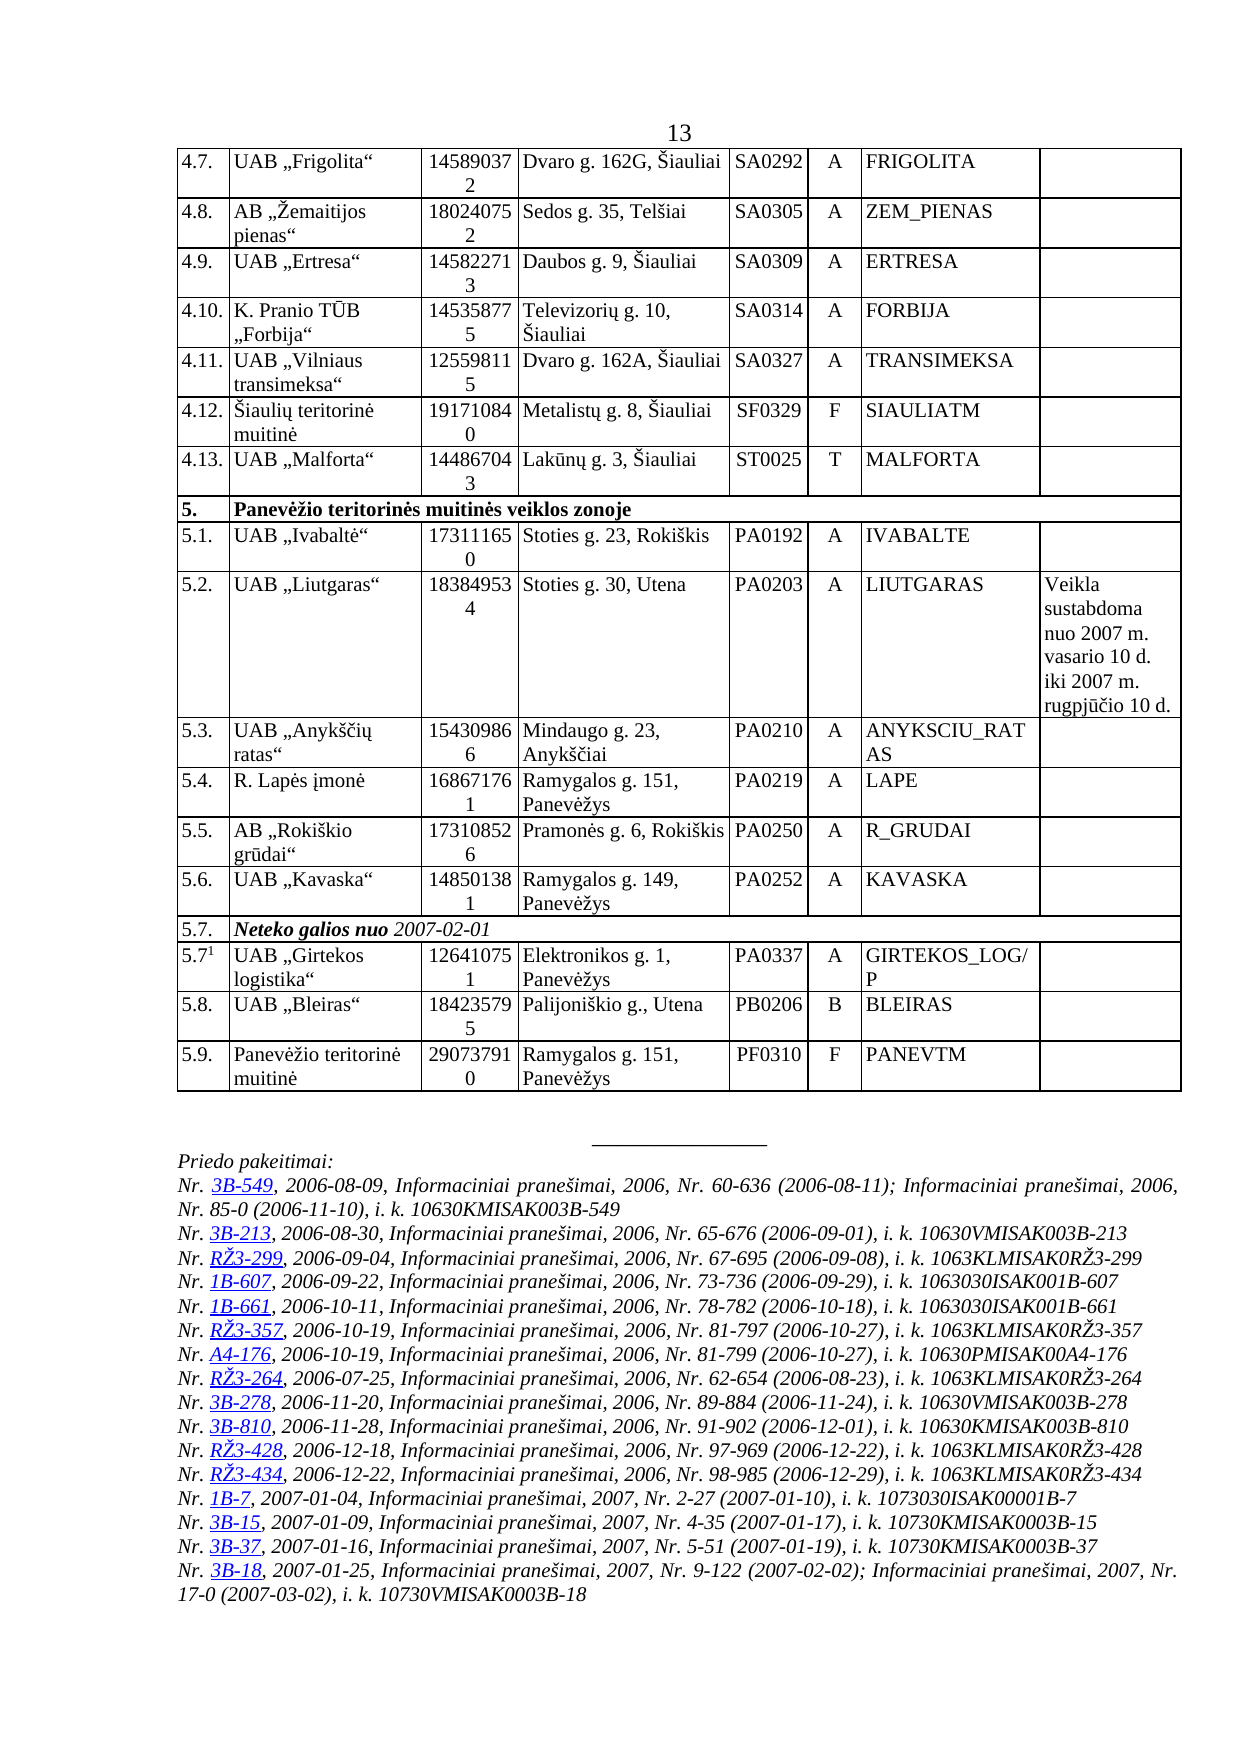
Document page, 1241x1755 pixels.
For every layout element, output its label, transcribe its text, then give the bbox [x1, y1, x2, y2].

table_cell SA0292 [730, 149, 807, 197]
table_cell [1041, 523, 1180, 571]
table_cell BLEIRAS [862, 992, 1039, 1040]
text Nr. 3B-278, 2006-11-20, Informaciniai pranešimai, 2006, Nr. 89-884 (2006-11-24), i. k. 10630VMISAK003B-278 [177, 1390, 1181, 1414]
table_cell IVABALTE [862, 523, 1039, 571]
table_cell 5.8. [178, 992, 229, 1040]
table_cell A [809, 199, 861, 247]
table_cell ST0025 [730, 447, 807, 495]
table_cell Stoties g. 30, Utena [519, 572, 729, 717]
table_cell SA0314 [730, 298, 807, 346]
text Nr. RŽ3-428, 2006-12-18, Informaciniai pranešimai, 2006, Nr. 97-969 (2006-12-22), i. k. 1063KLMISAK0RŽ3-428 [177, 1438, 1181, 1462]
table_cell 145822713 [422, 249, 518, 297]
table_cell [1041, 199, 1180, 247]
table_cell LAPE [862, 768, 1039, 816]
table_cell PA0203 [730, 572, 807, 717]
table_cell 5.3. [178, 718, 229, 766]
table_cell 168671761 [422, 768, 518, 816]
table_cell 5.1. [178, 523, 229, 571]
table_cell 148501381 [422, 867, 518, 915]
table_cell AB „Žemaitijos pienas“ [230, 199, 421, 247]
table_cell PA0219 [730, 768, 807, 816]
table_cell ERTRESA [862, 249, 1039, 297]
table_cell 5.4. [178, 768, 229, 816]
table_cell A [809, 249, 861, 297]
table_cell 290737910 [422, 1042, 518, 1090]
table_cell 173108526 [422, 818, 518, 866]
table_cell F [809, 398, 861, 446]
table_cell Ramygalos g. 149, Panevėžys [519, 867, 729, 915]
table_cell UAB „Bleiras“ [230, 992, 421, 1040]
text Nr. RŽ3-357, 2006-10-19, Informaciniai pranešimai, 2006, Nr. 81-797 (2006-10-27), i. k. 1063KLMISAK0RŽ3-357 [177, 1318, 1181, 1342]
table_cell R_GRUDAI [862, 818, 1039, 866]
table_cell 4.9. [178, 249, 229, 297]
text Nr. 3B-15, 2007-01-09, Informaciniai pranešimai, 2007, Nr. 4-35 (2007-01-17), i. k. 10730KMISAK0003B-15 [177, 1510, 1181, 1534]
text Nr. 3B-549, 2006-08-09, Informaciniai pranešimai, 2006, Nr. 60-636 (2006-08-11); Informaciniai pranešimai, 2006, Nr. 85-0 (2006-11-10), i. k. 10630KMISAK003B-549 [177, 1173, 1181, 1221]
table_cell Televizorių g. 10, Šiauliai [519, 298, 729, 346]
table_cell 5.9. [178, 1042, 229, 1090]
text Priedo pakeitimai: [177, 1149, 1181, 1173]
text Nr. 3B-37, 2007-01-16, Informaciniai pranešimai, 2007, Nr. 5-51 (2007-01-19), i. k. 10730KMISAK0003B-37 [177, 1534, 1181, 1558]
table_cell 4.12. [178, 398, 229, 446]
table_cell 191710840 [422, 398, 518, 446]
table_cell Dvaro g. 162G, Šiauliai [519, 149, 729, 197]
table_cell A [809, 348, 861, 396]
table_cell ANYKSCIU_RATAS [862, 718, 1039, 766]
table_cell 145358775 [422, 298, 518, 346]
text Nr. 3B-810, 2006-11-28, Informaciniai pranešimai, 2006, Nr. 91-902 (2006-12-01), i. k. 10630KMISAK003B-810 [177, 1414, 1181, 1438]
table_cell PA0250 [730, 818, 807, 866]
table_cell 144867043 [422, 447, 518, 495]
table_cell [1041, 149, 1180, 197]
table_cell TRANSIMEKSA [862, 348, 1039, 396]
table_cell PA0252 [730, 867, 807, 915]
table_cell MALFORTA [862, 447, 1039, 495]
table_cell [1041, 398, 1180, 446]
table_cell Lakūnų g. 3, Šiauliai [519, 447, 729, 495]
table_cell UAB „Liutgaras“ [230, 572, 421, 717]
table_cell Dvaro g. 162A, Šiauliai [519, 348, 729, 396]
table_cell FRIGOLITA [862, 149, 1039, 197]
table_cell A [809, 523, 861, 571]
text ______________ [177, 1120, 1181, 1149]
table_cell 4.11. [178, 348, 229, 396]
table_cell Panevėžio teritorinės muitinės veiklos zonoje [230, 497, 1180, 521]
table_cell PA0210 [730, 718, 807, 766]
table_cell [1041, 348, 1180, 396]
table_cell UAB „Frigolita“ [230, 149, 421, 197]
table_cell [1041, 818, 1180, 866]
table_cell [1041, 1042, 1180, 1090]
table_cell A [809, 572, 861, 717]
table_cell UAB „Kavaska“ [230, 867, 421, 915]
table_cell Metalistų g. 8, Šiauliai [519, 398, 729, 446]
table_cell FORBIJA [862, 298, 1039, 346]
table_cell [1041, 298, 1180, 346]
table_cell Neteko galios nuo 2007-02-01 [230, 917, 1180, 941]
text Nr. A4-176, 2006-10-19, Informaciniai pranešimai, 2006, Nr. 81-799 (2006-10-27), i. k. 10630PMISAK00A4-176 [177, 1342, 1181, 1366]
text Nr. 1B-7, 2007-01-04, Informaciniai pranešimai, 2007, Nr. 2-27 (2007-01-10), i. k. 1073030ISAK00001B-7 [177, 1486, 1181, 1510]
table_cell Palijoniškio g., Utena [519, 992, 729, 1040]
table_cell 183849534 [422, 572, 518, 717]
text Nr. RŽ3-299, 2006-09-04, Informaciniai pranešimai, 2006, Nr. 67-695 (2006-09-08), i. k. 1063KLMISAK0RŽ3-299 [177, 1245, 1181, 1269]
table_cell 4.7. [178, 149, 229, 197]
table_cell A [809, 867, 861, 915]
table_cell Daubos g. 9, Šiauliai [519, 249, 729, 297]
table_cell 4.8. [178, 199, 229, 247]
table_cell 4.13. [178, 447, 229, 495]
table_cell UAB „Vilniaus transimeksa“ [230, 348, 421, 396]
table_cell Ramygalos g. 151, Panevėžys [519, 1042, 729, 1090]
table_cell A [809, 718, 861, 766]
table_cell KAVASKA [862, 867, 1039, 915]
table_cell R. Lapės įmonė [230, 768, 421, 816]
text Nr. 3B-213, 2006-08-30, Informaciniai pranešimai, 2006, Nr. 65-676 (2006-09-01), i. k. 10630VMISAK003B-213 [177, 1221, 1181, 1245]
table_cell K. Pranio TŪB „Forbija“ [230, 298, 421, 346]
table_cell A [809, 768, 861, 816]
text Nr. 1B-661, 2006-10-11, Informaciniai pranešimai, 2006, Nr. 78-782 (2006-10-18), i. k. 1063030ISAK001B-661 [177, 1293, 1181, 1318]
table_cell SIAULIATM [862, 398, 1039, 446]
table_cell 125598115 [422, 348, 518, 396]
table_cell UAB „Girtekos logistika“ [230, 943, 421, 991]
table_cell UAB „Ertresa“ [230, 249, 421, 297]
table_cell AB „Rokiškio grūdai“ [230, 818, 421, 866]
table_cell SA0309 [730, 249, 807, 297]
table_cell Pramonės g. 6, Rokiškis [519, 818, 729, 866]
table_cell PA0337 [730, 943, 807, 991]
table_cell UAB „Malforta“ [230, 447, 421, 495]
table_cell [1041, 992, 1180, 1040]
table_cell 126410751 [422, 943, 518, 991]
table_cell [1041, 867, 1180, 915]
table_cell Ramygalos g. 151, Panevėžys [519, 768, 729, 816]
table_cell SA0327 [730, 348, 807, 396]
table_cell SA0305 [730, 199, 807, 247]
table_cell F [809, 1042, 861, 1090]
text Nr. RŽ3-434, 2006-12-22, Informaciniai pranešimai, 2006, Nr. 98-985 (2006-12-29), i. k. 1063KLMISAK0RŽ3-434 [177, 1462, 1181, 1486]
table_cell [1041, 718, 1180, 766]
table_cell GIRTEKOS_LOG/P [862, 943, 1039, 991]
table_cell 180240752 [422, 199, 518, 247]
table_cell Sedos g. 35, Telšiai [519, 199, 729, 247]
table_cell PANEVTM [862, 1042, 1039, 1090]
text Nr. RŽ3-264, 2006-07-25, Informaciniai pranešimai, 2006, Nr. 62-654 (2006-08-23), i. k. 1063KLMISAK0RŽ3-264 [177, 1366, 1181, 1390]
table_cell A [809, 149, 861, 197]
table_cell [1041, 249, 1180, 297]
table_cell 5.71 [178, 943, 229, 991]
table_cell LIUTGARAS [862, 572, 1039, 717]
table_cell 173111650 [422, 523, 518, 571]
table_cell A [809, 818, 861, 866]
table_cell A [809, 298, 861, 346]
table_cell [1041, 943, 1180, 991]
table_cell 5.5. [178, 818, 229, 866]
table_cell PA0192 [730, 523, 807, 571]
table_cell SF0329 [730, 398, 807, 446]
table_cell Šiaulių teritorinė muitinė [230, 398, 421, 446]
table_cell Mindaugo g. 23, Anykščiai [519, 718, 729, 766]
text Nr. 3B-18, 2007-01-25, Informaciniai pranešimai, 2007, Nr. 9-122 (2007-02-02); Informaciniai pranešimai, 2007, Nr. 17-0 (2007-03-02), i. k. 10730VMISAK0003B-18 [177, 1558, 1181, 1606]
table_cell Elektronikos g. 1, Panevėžys [519, 943, 729, 991]
table_cell 5. [178, 497, 229, 521]
table_cell ZEM_PIENAS [862, 199, 1039, 247]
table_cell [1041, 447, 1180, 495]
table_cell 5.6. [178, 867, 229, 915]
table_cell T [809, 447, 861, 495]
table_cell UAB „Ivabaltė“ [230, 523, 421, 571]
table_cell 4.10. [178, 298, 229, 346]
table_cell 5.7. [178, 917, 229, 941]
table_cell [1041, 768, 1180, 816]
table_cell 145890372 [422, 149, 518, 197]
table_cell PF0310 [730, 1042, 807, 1090]
table_cell Stoties g. 23, Rokiškis [519, 523, 729, 571]
table_cell B [809, 992, 861, 1040]
table_cell UAB „Anykščių ratas“ [230, 718, 421, 766]
text Nr. 1B-607, 2006-09-22, Informaciniai pranešimai, 2006, Nr. 73-736 (2006-09-29), i. k. 1063030ISAK001B-607 [177, 1269, 1181, 1293]
table_cell A [809, 943, 861, 991]
table_cell 154309866 [422, 718, 518, 766]
table_cell Veikla sustabdoma nuo 2007 m. vasario 10 d. iki 2007 m. rugpjūčio 10 d. [1041, 572, 1180, 717]
table_cell 5.2. [178, 572, 229, 717]
table_cell PB0206 [730, 992, 807, 1040]
table_cell Panevėžio teritorinė muitinė [230, 1042, 421, 1090]
table_cell 184235795 [422, 992, 518, 1040]
